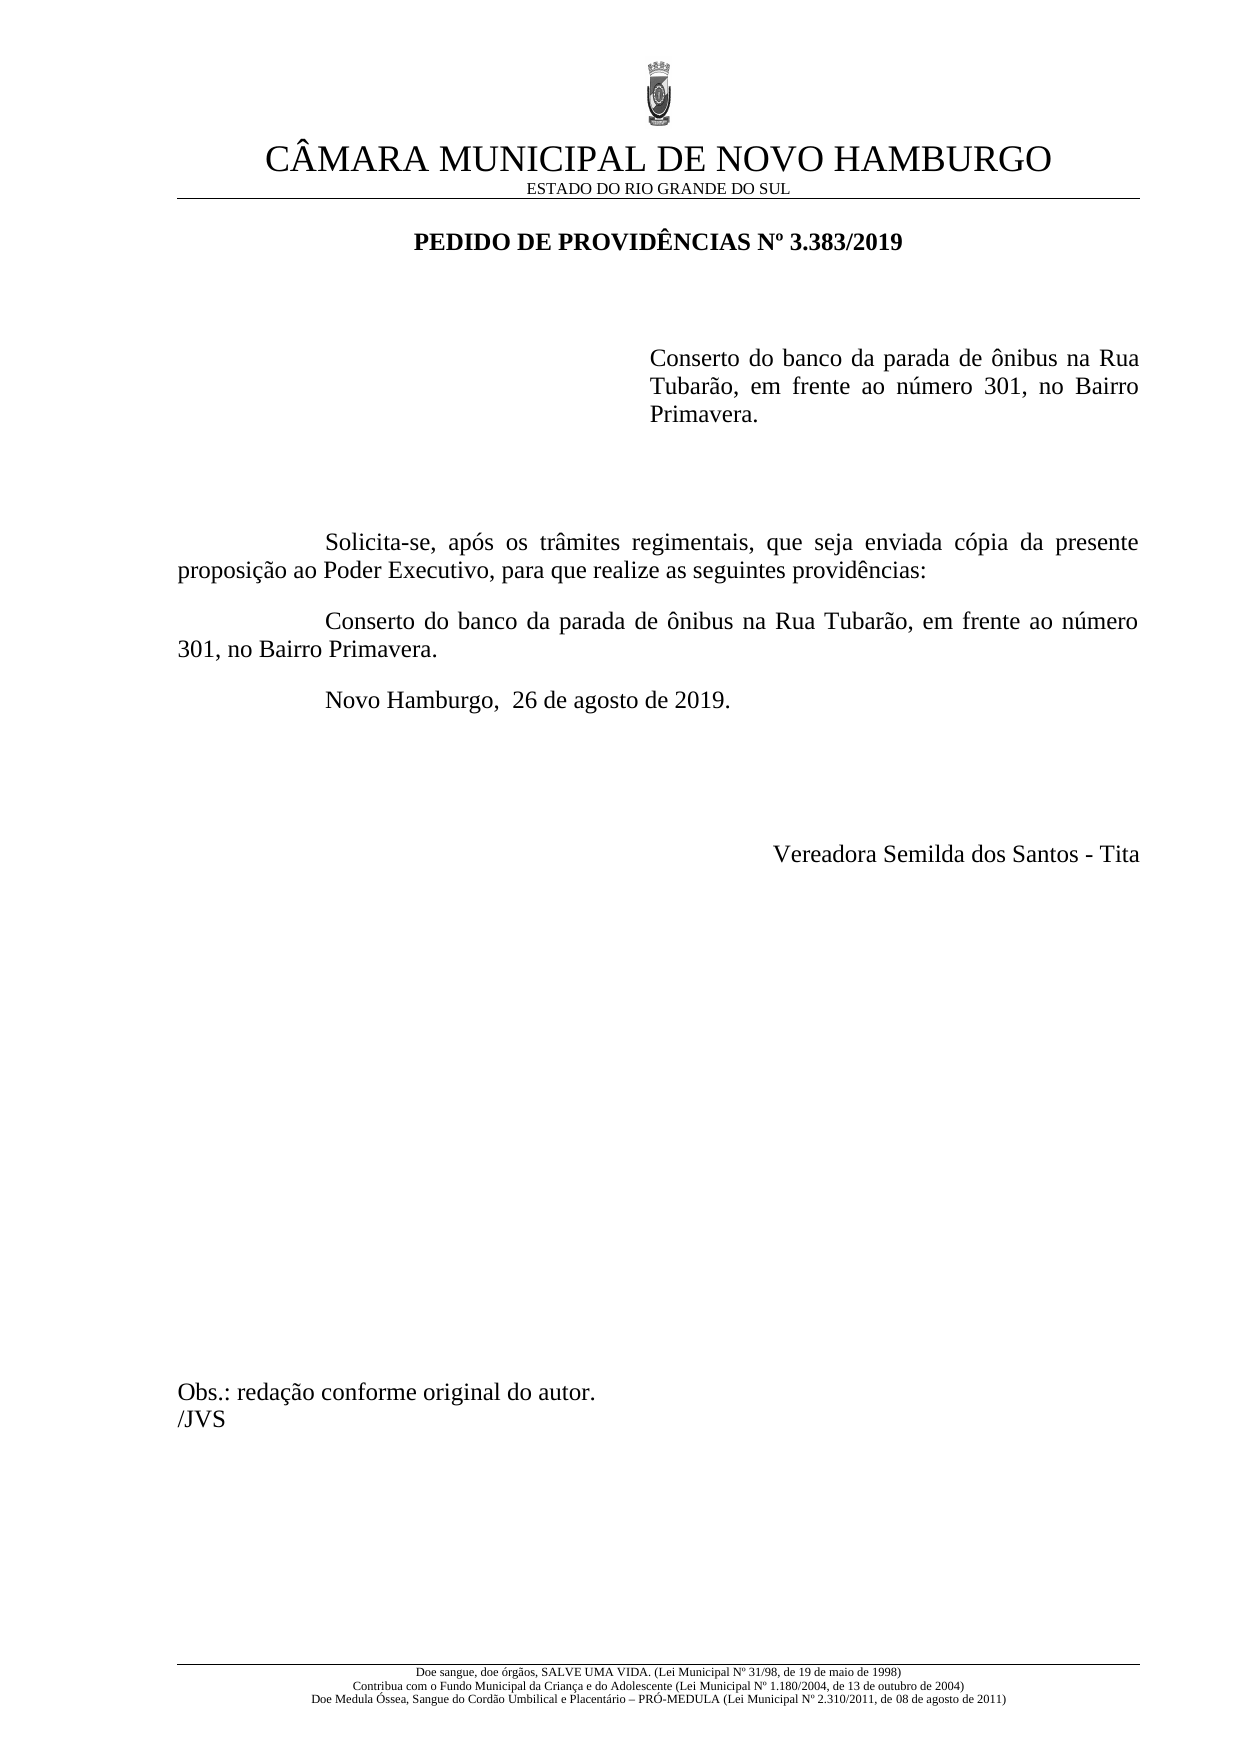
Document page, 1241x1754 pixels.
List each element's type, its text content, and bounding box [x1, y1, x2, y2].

text Conserto do banco da parada de ônibus na Rua Tubarão, em frente ao número 301, no Bairro Primavera. [177, 607, 1140, 662]
text Obs.: redação conforme original do autor. [177, 1378, 1140, 1406]
text /JVS [177, 1406, 1140, 1433]
text PEDIDO DE PROVIDÊNCIAS Nº 3.383/2019 [177, 228, 1140, 256]
text Conserto do banco da parada de ônibus na Rua Tubarão, em frente ao número 301, no Bairro Primavera. [649, 344, 1140, 428]
text Vereadora Semilda dos Santos - Tita [177, 840, 1140, 867]
text Solicita-se, após os trâmites regimentais, que seja enviada cópia da presente proposição ao Poder Executivo, para que realize as seguintes providências: [177, 528, 1140, 583]
text Novo Hamburgo, 26 de agosto de 2019. [177, 686, 1140, 714]
